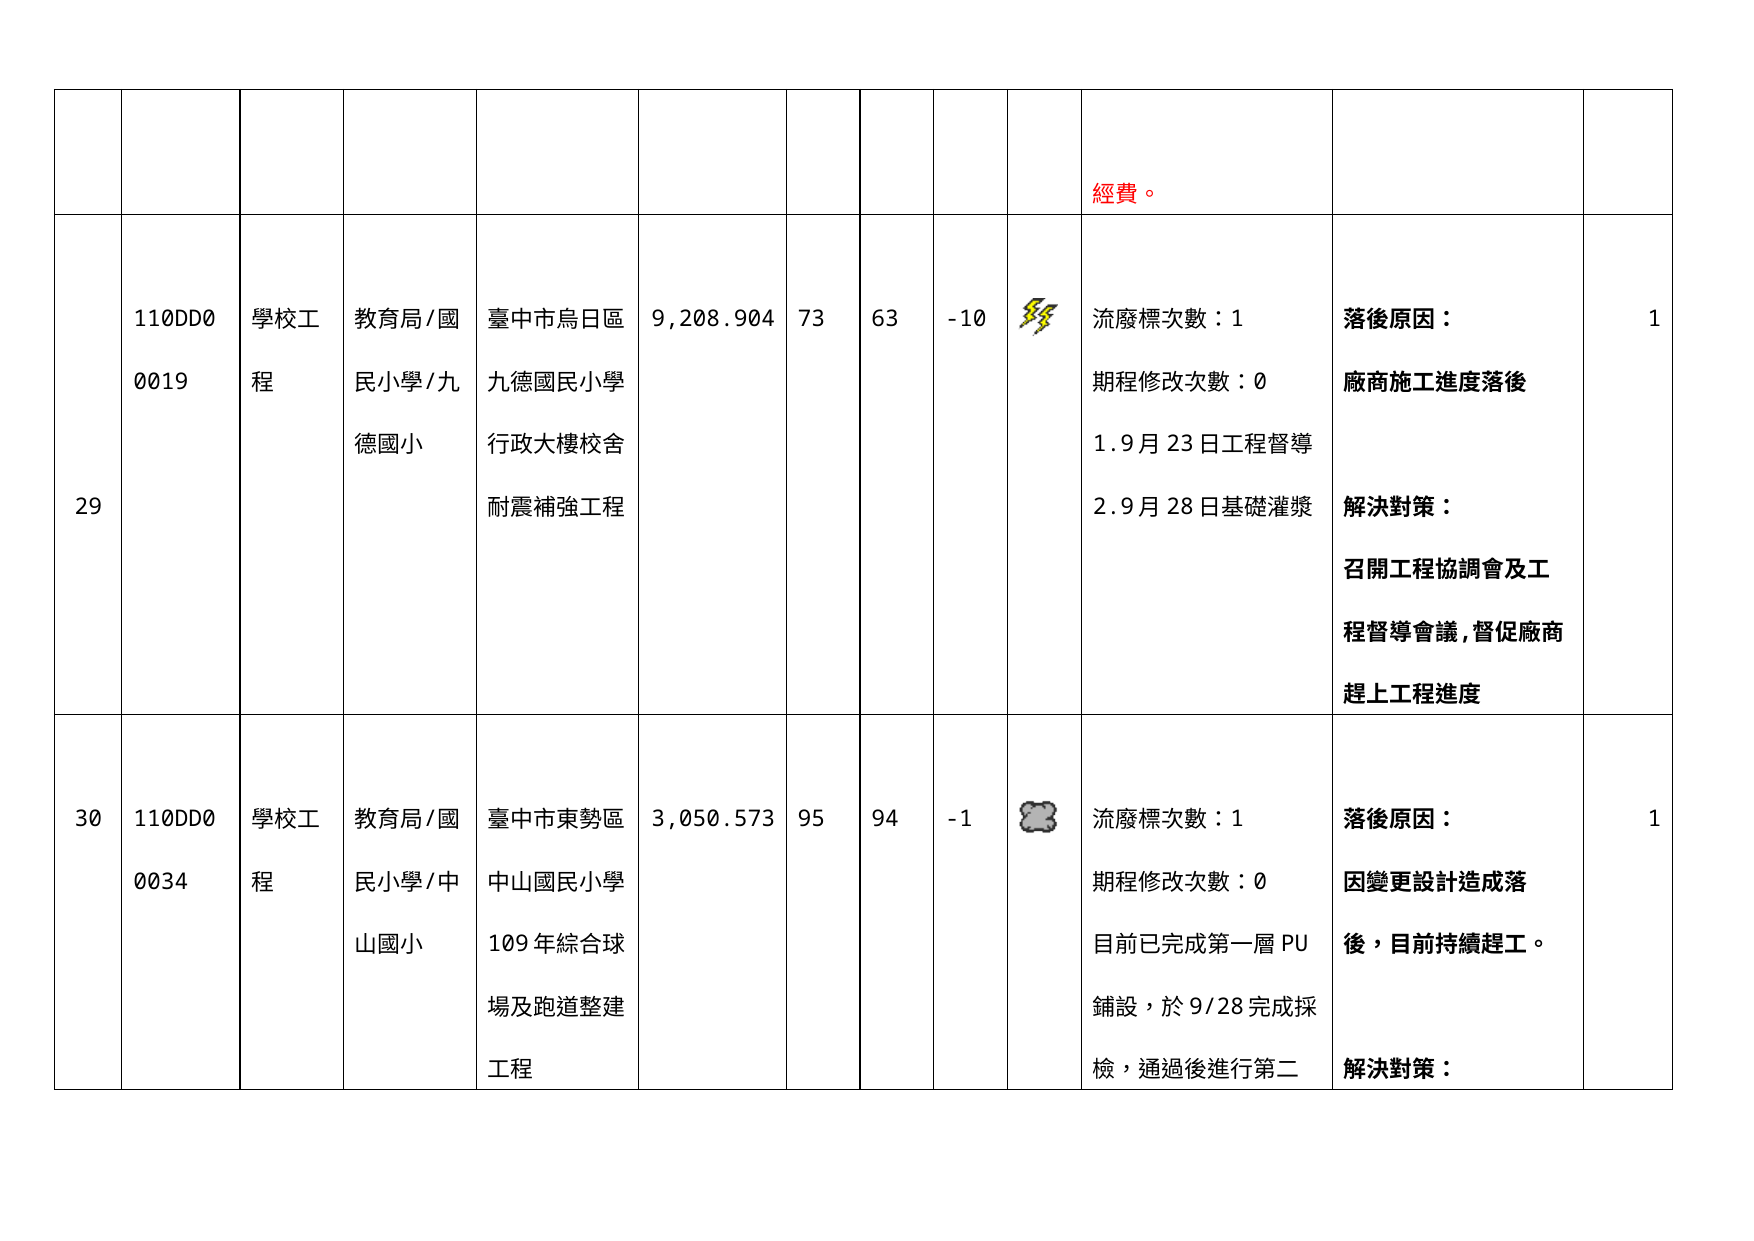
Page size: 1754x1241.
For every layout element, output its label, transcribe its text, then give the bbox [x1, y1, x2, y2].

table_cell 95 [787, 715, 859, 1089]
table_cell 流廢標次數：1 期程修改次數：0 1.9月23日工程督導 2.9月28日基礎灌漿 [1082, 215, 1332, 714]
table_cell 30 [55, 715, 121, 1089]
table_cell 學校工程 [241, 215, 343, 714]
table_cell [241, 90, 343, 214]
table_cell 臺中市東勢區中山國民小學109年綜合球場及跑道整建工程 [477, 715, 638, 1089]
table_cell 1 [1584, 715, 1672, 1089]
table_cell [344, 90, 476, 214]
table_cell [639, 90, 786, 214]
table_cell 落後原因： 廠商施工進度落後 解決對策： 召開工程協調會及工程督導會議,督促廠商趕上工程進度 [1333, 215, 1583, 714]
table_cell -1 [934, 715, 1007, 1089]
table_cell 1 [1584, 215, 1672, 714]
table_cell 94 [861, 715, 933, 1089]
table_cell [861, 90, 933, 214]
table_cell [1008, 715, 1081, 1089]
table_cell 落後原因： 因變更設計造成落後，目前持續趕工。 解決對策： [1333, 715, 1583, 1089]
table_cell [122, 90, 239, 214]
table_cell [934, 90, 1007, 214]
table_cell 9,208.904 [639, 215, 786, 714]
table_cell [1008, 215, 1081, 714]
table_cell 3,050.573 [639, 715, 786, 1089]
table_cell [1584, 90, 1672, 214]
table_cell 教育局/國民小學/中山國小 [344, 715, 476, 1089]
table_cell [1008, 90, 1081, 214]
table_cell 29 [55, 215, 121, 714]
table_cell 經費。 [1082, 90, 1332, 214]
table_cell 110DD00019 [122, 215, 239, 714]
table_cell -10 [934, 215, 1007, 714]
table_cell [787, 90, 859, 214]
table_cell 臺中市烏日區九德國民小學行政大樓校舍耐震補強工程 [477, 215, 638, 714]
table_cell [477, 90, 638, 214]
table_cell [1333, 90, 1583, 214]
table_header [1673, 89, 1695, 1090]
table_cell 63 [861, 215, 933, 714]
table_cell 73 [787, 215, 859, 714]
table_cell 110DD00034 [122, 715, 239, 1089]
table_cell 教育局/國民小學/九德國小 [344, 215, 476, 714]
table_cell 學校工程 [241, 715, 343, 1089]
table_cell 流廢標次數：1 期程修改次數：0 目前已完成第一層PU鋪設，於9/28完成採檢，通過後進行第二 [1082, 715, 1332, 1089]
table_cell [55, 90, 121, 214]
